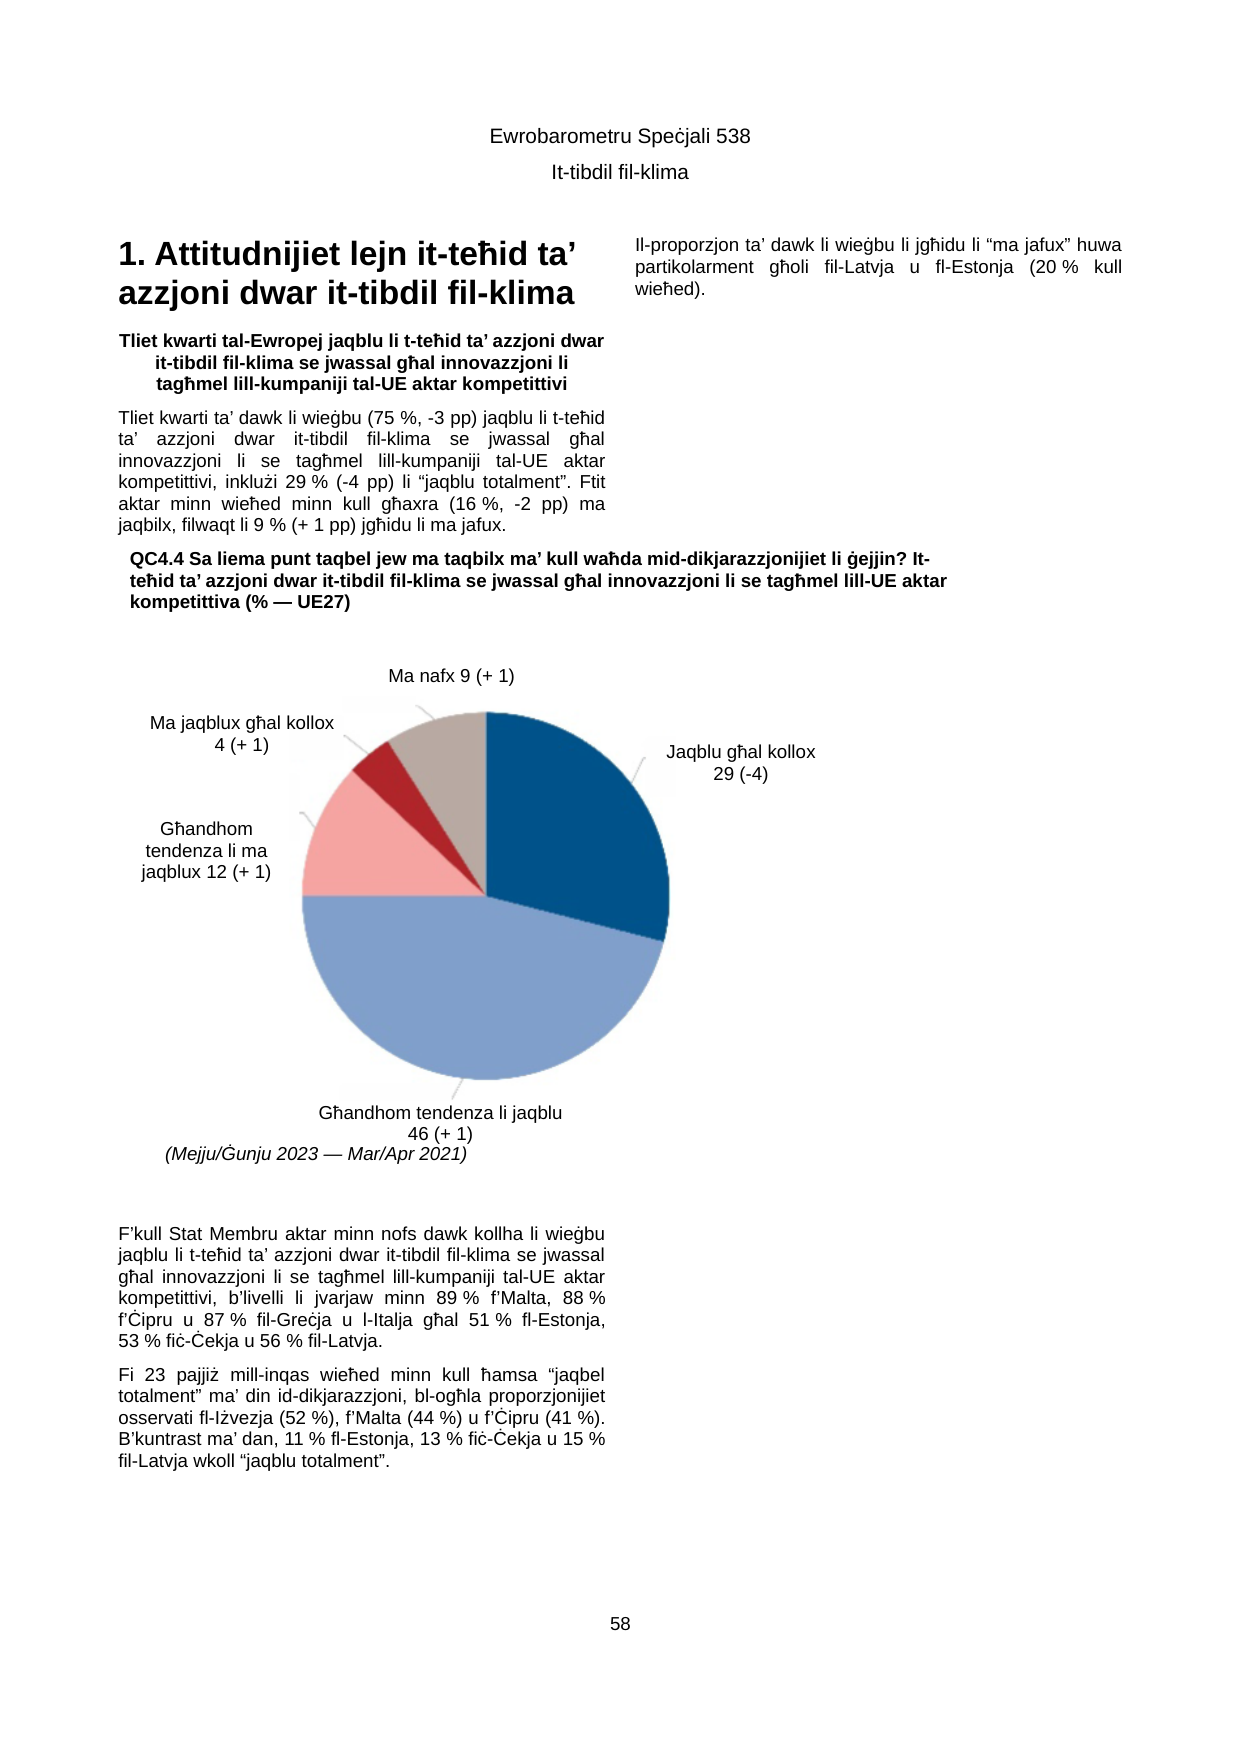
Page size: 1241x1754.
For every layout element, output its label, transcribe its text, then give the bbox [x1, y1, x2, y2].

text Il-proporzjon ta’ dawk li wieġbu li jgħidu li “ma jafux” huwa partikolarment għoli fil-Latvja u fl-Estonja (20 % kull wieħed). [635, 234, 1122, 299]
text Tliet kwarti ta’ dawk li wieġbu (75 %, -3 pp) jaqblu li t-teħid ta’ azzjoni dwar it-tibdil fil-klima se jwassal għal innovazzjoni li se tagħmel lill-kumpaniji tal-UE aktar kompetittivi, inklużi 29 % (-4 pp) li “jaqblu totalment”. Ftit aktar minn wieħed minn kull għaxra (16 %, -2 pp) ma jaqbilx, filwaqt li 9 % (+ 1 pp) jgħidu li ma jafux. [118, 406, 605, 536]
subtitle 1. Attitudnijiet lejn it-teħid ta’ azzjoni dwar it-tibdil fil-klima [118, 234, 605, 311]
text F’kull Stat Membru aktar minn nofs dawk kollha li wieġbu jaqblu li t-teħid ta’ azzjoni dwar it-tibdil fil-klima se jwassal għal innovazzjoni li se tagħmel lill-kumpaniji tal-UE aktar kompetittivi, b’livelli li jvarjaw minn 89 % f’Malta, 88 % f’Ċipru u 87 % fil-Greċja u l-Italja għal 51 % fl-Estonja, 53 % fiċ-Ċekja u 56 % fil-Latvja. [118, 1222, 605, 1352]
text Tliet kwarti tal-Ewropej jaqblu li t-teħid ta’ azzjoni dwar it-tibdil fil-klima se jwassal għal innovazzjoni li tagħmel lill-kumpaniji tal-UE aktar kompetittivi [118, 330, 605, 394]
text Fi 23 pajjiż mill-inqas wieħed minn kull ħamsa “jaqbel totalment” ma’ din id-dikjarazzjoni, bl-ogħla proporzjonijiet osservati fl-Iżvezja (52 %), f’Malta (44 %) u f’Ċipru (41 %). B’kuntrast ma’ dan, 11 % fl-Estonja, 13 % fiċ-Ċekja u 15 % fil-Latvja wkoll “jaqblu totalment”. [118, 1363, 605, 1471]
picture [289, 696, 676, 1101]
